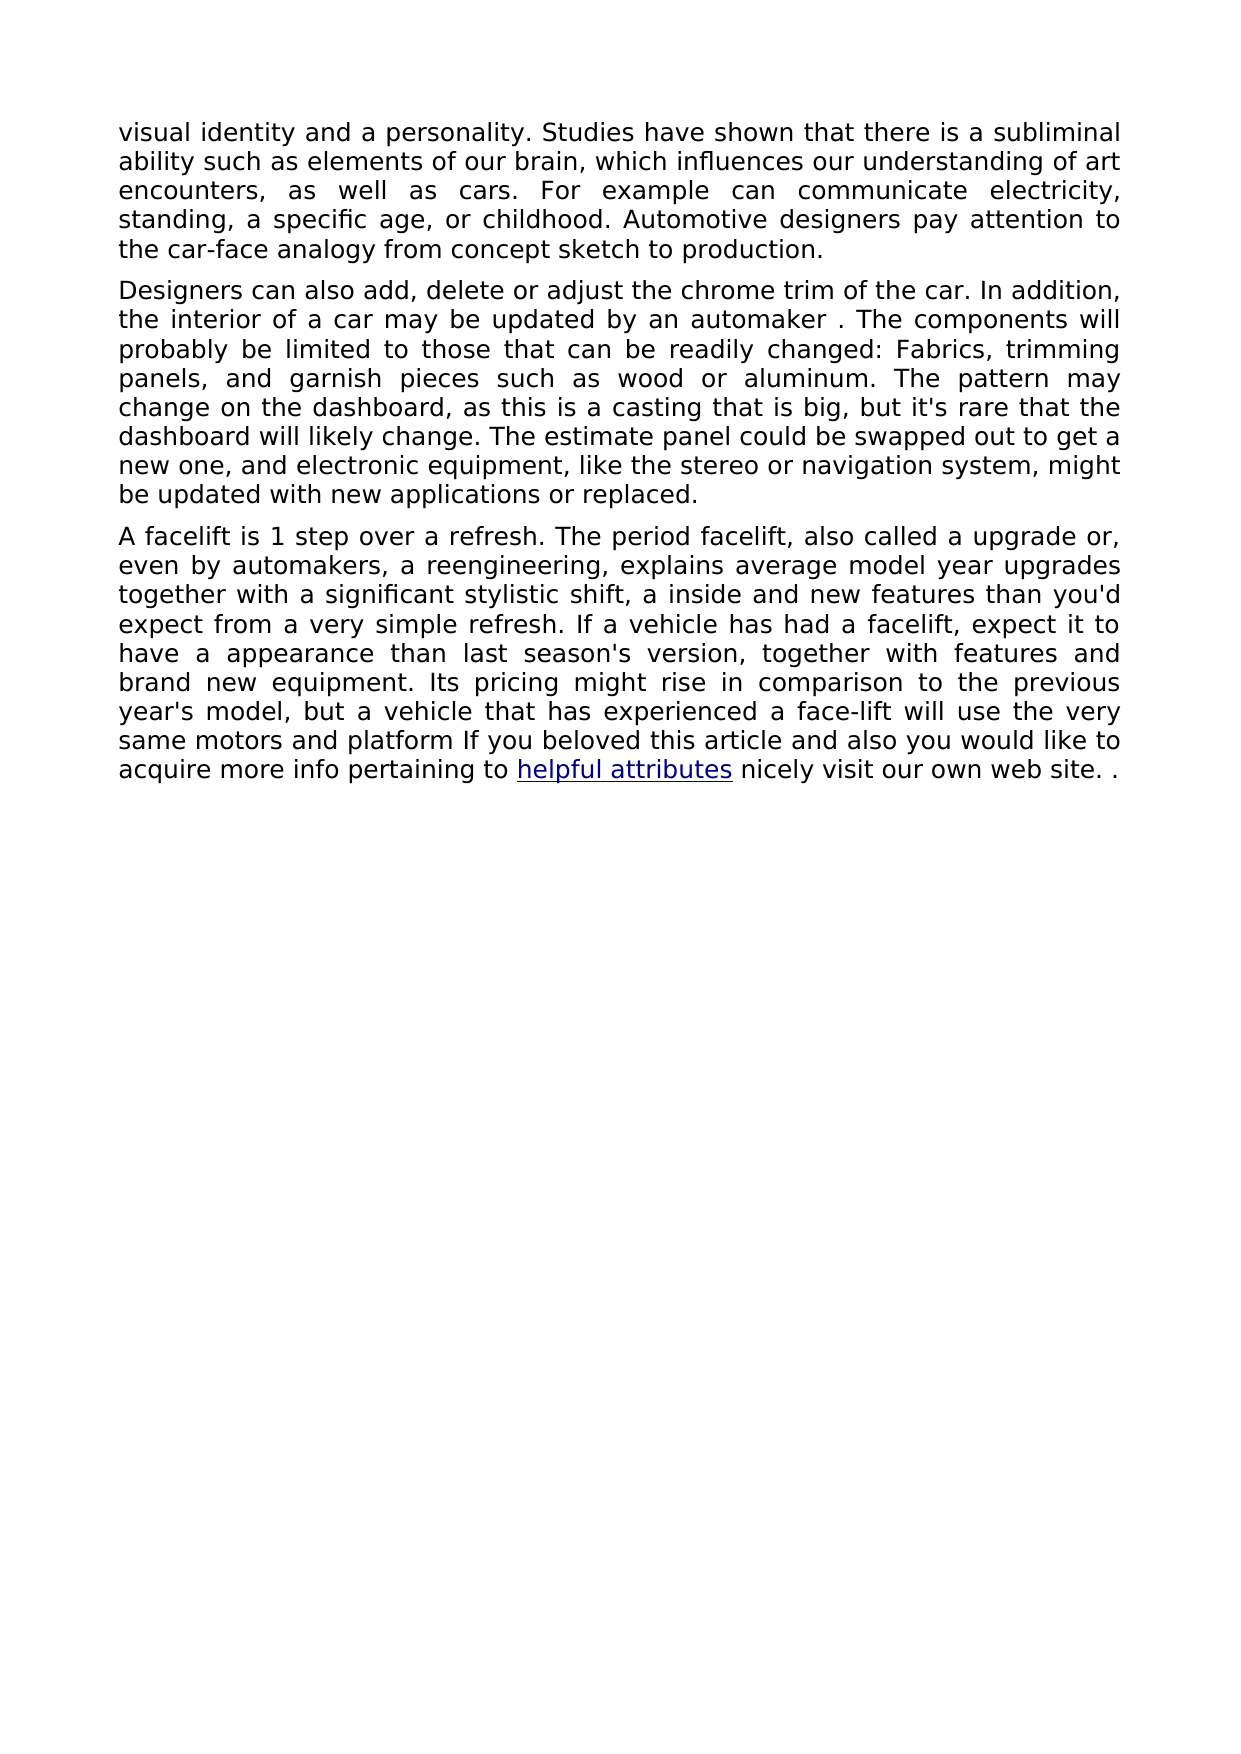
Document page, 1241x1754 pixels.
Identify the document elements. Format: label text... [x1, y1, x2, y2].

text Designers can also add, delete or adjust the chrome trim of the car. In addition, the interior of a car may be updated by an automaker . The components will probably be limited to those that can be readily changed: Fabrics, trimming panels, and garnish pieces such as wood or aluminum. The pattern may change on the dashboard, as this is a casting that is big, but it's rare that the dashboard will likely change. The estimate panel could be swapped out to get a new one, and electronic equipment, like the stereo or navigation system, might be updated with new applications or replaced. [118, 276, 1122, 510]
text A facelift is 1 step over a refresh. The period facelift, also called a upgrade or, even by automakers, a reengineering, explains average model year upgrades together with a significant stylistic shift, a inside and new features than you'd expect from a very simple refresh. If a vehicle has had a facelift, expect it to have a appearance than last season's version, together with features and brand new equipment. Its pricing might rise in comparison to the previous year's model, but a vehicle that has experienced a face-lift will use the very same motors and platform If you beloved this article and also you would like to acquire more info pertaining to helpful attributes nicely visit our own web site. . [118, 522, 1122, 785]
text visual identity and a personality. Studies have shown that there is a subliminal ability such as elements of our brain, which influences our understanding of art encounters, as well as cars. For example can communicate electricity, standing, a specific age, or childhood. Automotive designers pay attention to the car-face analogy from concept sketch to production. [118, 118, 1122, 264]
